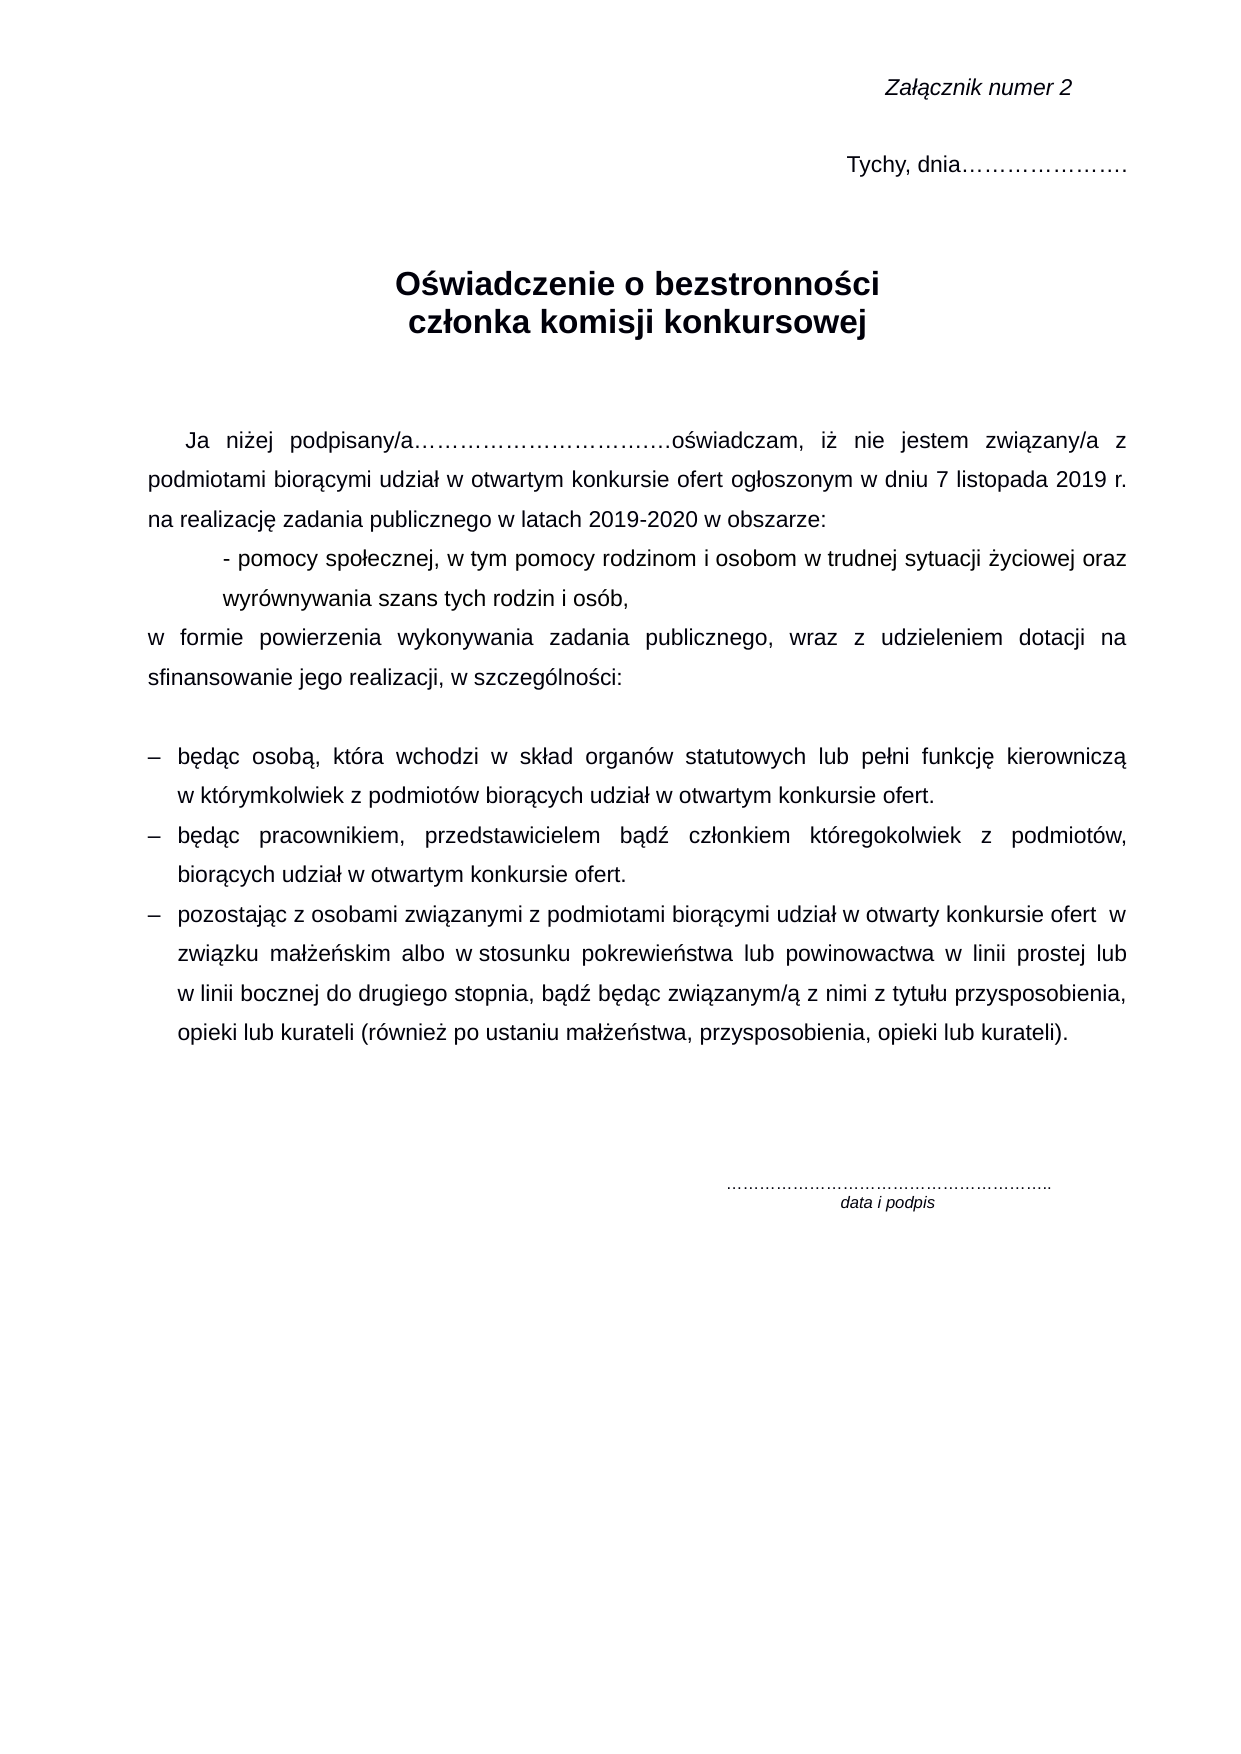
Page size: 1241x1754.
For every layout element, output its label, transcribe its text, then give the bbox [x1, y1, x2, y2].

text data i podpis [650, 1193, 1127, 1212]
text Załącznik numer 2 [885, 74, 1127, 100]
text – będąc pracownikiem, przedstawicielem bądź członkiem któregokolwiek z podmiotów, biorących udział w otwartym konkursie ofert. [148, 822, 1127, 888]
text ………………………………………………….. [650, 1174, 1127, 1193]
list - pomocy społecznej, w tym pomocy rodzinom i osobom w trudnej sytuacji życiowej oraz wyrównywania szans tych rodzin i osób, [185, 545, 1127, 611]
text – pozostając z osobami związanymi z podmiotami biorącymi udział w otwarty konkursie ofert w związku małżeńskim albo w stosunku pokrewieństwa lub powinowactwa w linii prostej lub w linii bocznej do drugiego stopnia, bądź będąc związanym/ą z nimi z tytułu przysposobienia, opieki lub kurateli (również po ustaniu małżeństwa, przysposobienia, opieki lub kurateli). [148, 901, 1127, 1046]
text w formie powierzenia wykonywania zadania publicznego, wraz z udzieleniem dotacji na sfinansowanie jego realizacji, w szczególności: [148, 624, 1127, 690]
text – będąc osobą, która wchodzi w skład organów statutowych lub pełni funkcję kierowniczą w którymkolwiek z podmiotów biorących udział w otwartym konkursie ofert. [148, 743, 1127, 809]
text Tychy, dnia…………………. [148, 151, 1127, 178]
text Ja niżej podpisany/a………………………….…oświadczam, iż nie jestem związany/a z podmiotami biorącymi udział w otwartym konkursie ofert ogłoszonym w dniu 7 listopada 2019 r. na realizację zadania publicznego w latach 2019-2020 w obszarze: [148, 427, 1127, 532]
text Oświadczenie o bezstronności członka komisji konkursowej [148, 264, 1127, 341]
